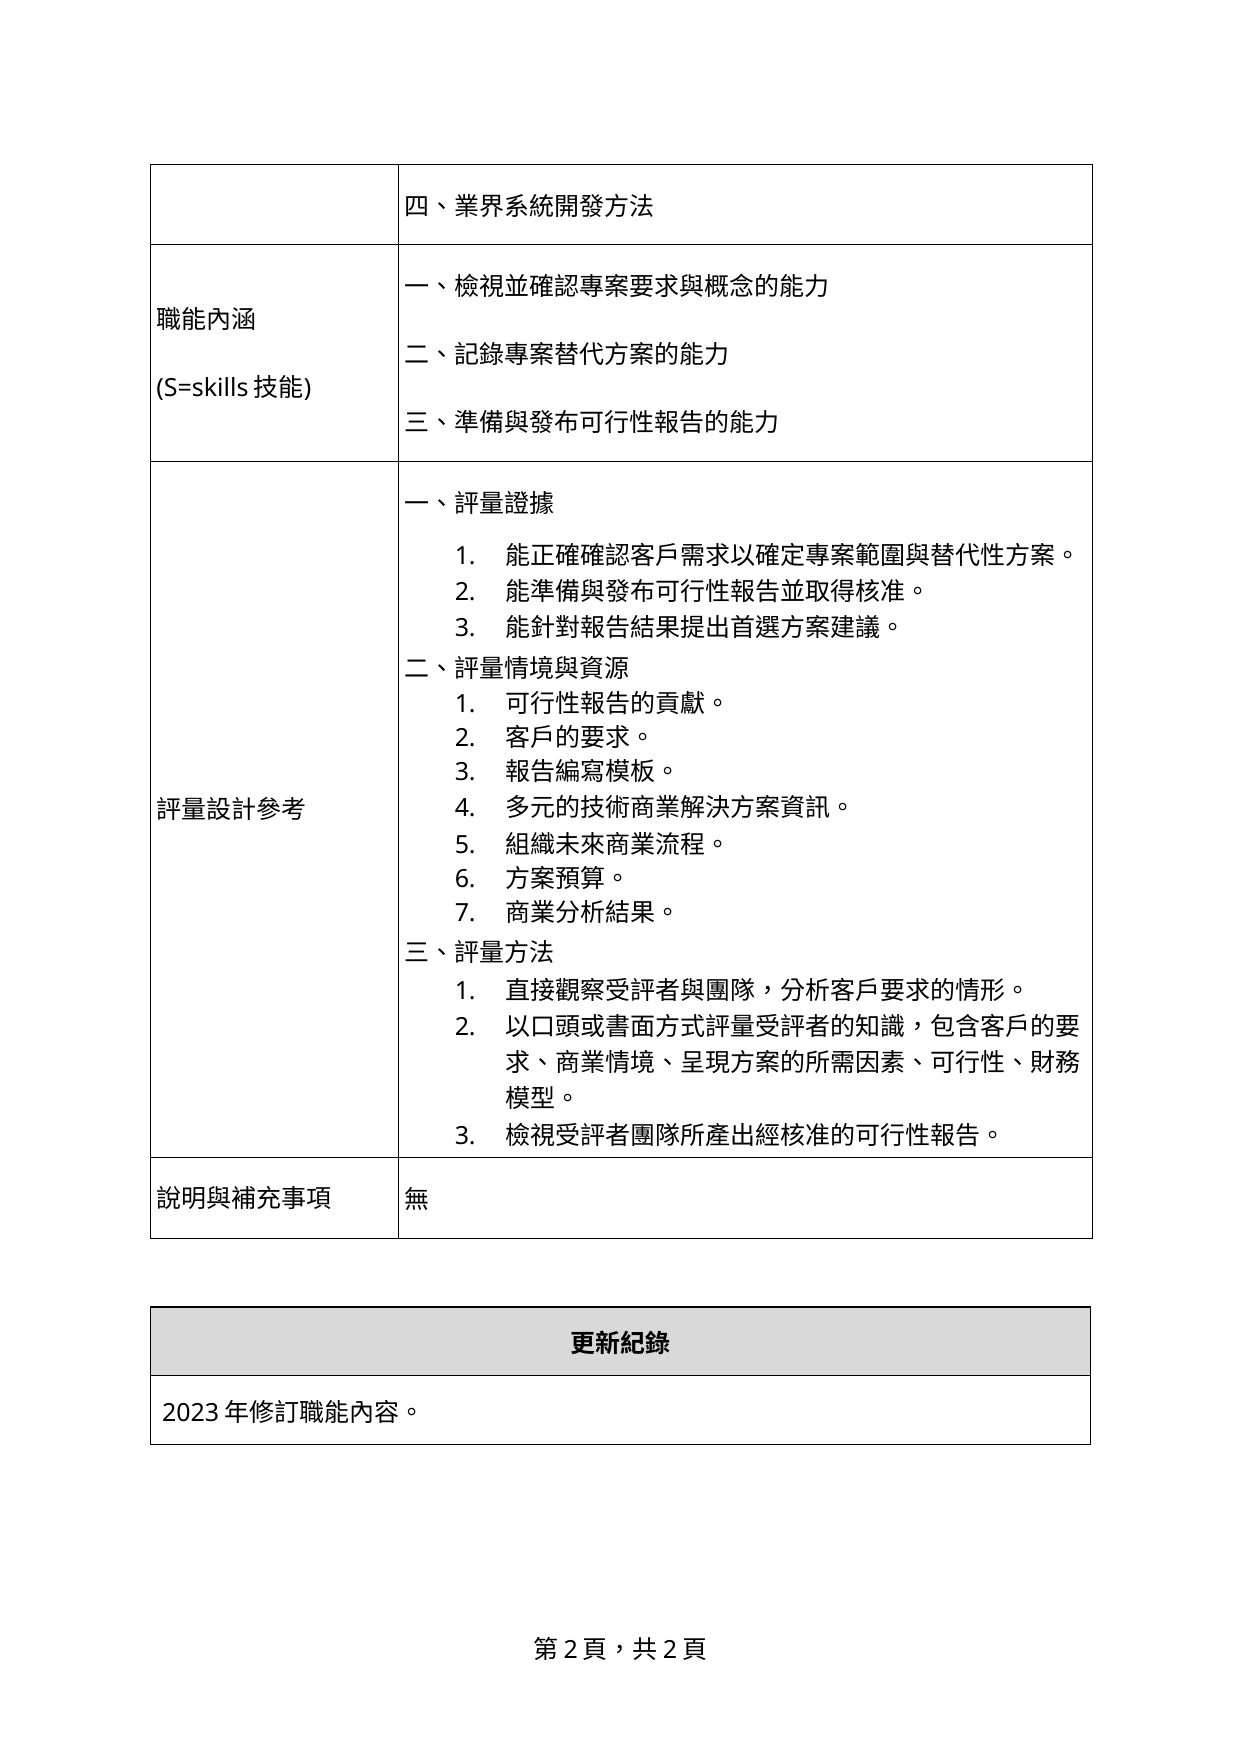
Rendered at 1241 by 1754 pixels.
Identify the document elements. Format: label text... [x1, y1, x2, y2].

table_cell 2023年修訂職能內容。 [151, 1376, 1090, 1444]
table_cell 說明與補充事項 [151, 1158, 398, 1237]
table_cell 四、業界系統開發方法 [399, 165, 1092, 244]
table_cell 一、評量證據 能正確確認客戶需求以確定專案範圍與替代性方案。 能準備與發布可行性報告並取得核准。 能針對報告結果提出首選方案建議。 二、評量情境與資源 可行性報告的貢獻。 客戶的要求。 報告編寫模板。 多元的技術商業解決方案資訊。 組織未來商業流程。 方案預算。 商業分析結果。 三、評量方法 直接觀察受評者與團隊，分析客戶要求的情形。 以口頭或書面方式評量受評者的知識，包含客戶的要求、商業情境、呈現方案的所需因素、可行性、財務模型。 檢視受評者團隊所產出經核准的可行性報告。 [399, 462, 1092, 1157]
table_cell 評量設計參考 [151, 462, 398, 1157]
table_cell [151, 165, 398, 244]
table_cell 無 [399, 1158, 1092, 1237]
table_header 更新紀錄 [151, 1308, 1090, 1375]
table_cell 一、檢視並確認專案要求與概念的能力 二、記錄專案替代方案的能力 三、準備與發布可行性報告的能力 [399, 245, 1092, 461]
table_cell 職能內涵 (S=skills技能) [151, 245, 398, 461]
